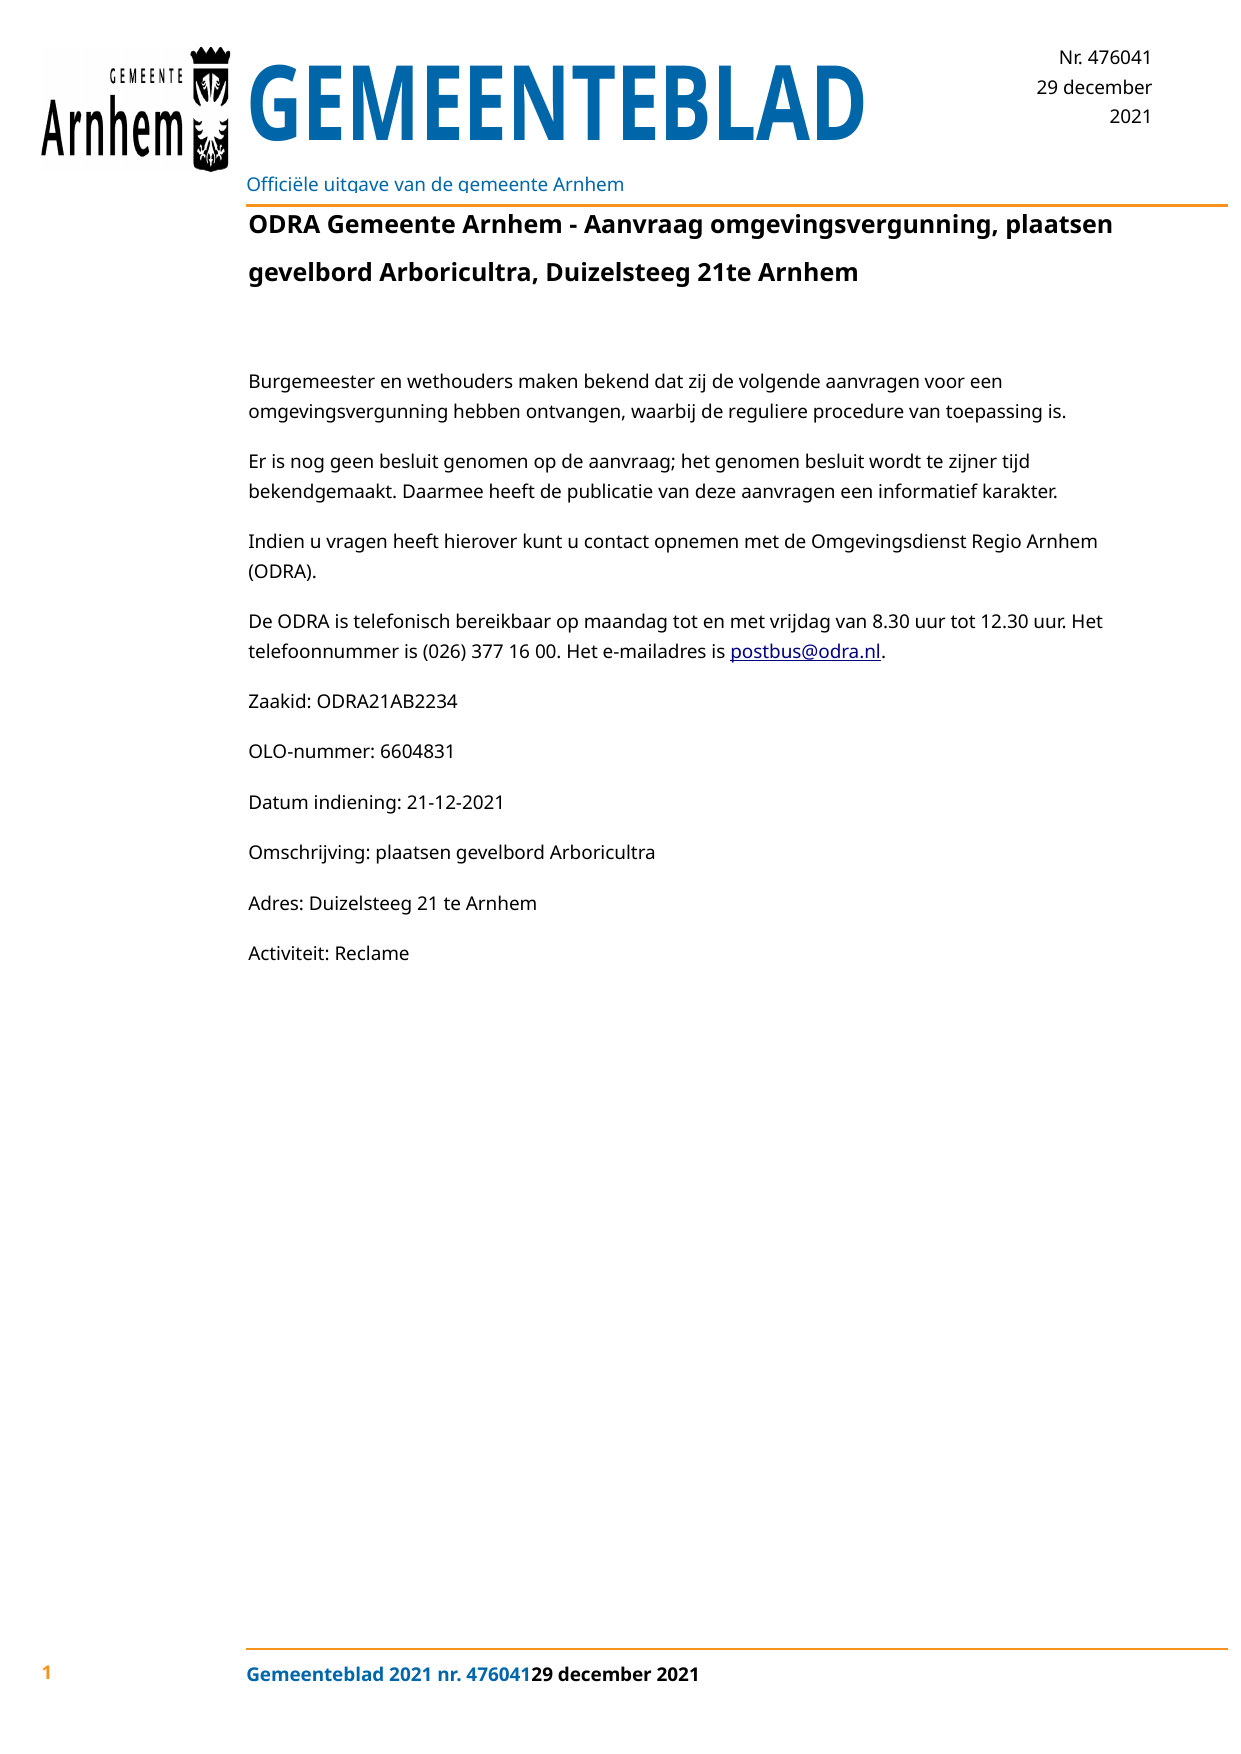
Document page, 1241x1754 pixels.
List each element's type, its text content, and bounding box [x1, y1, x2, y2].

text De ODRA is telefonisch bereikbaar op maandag tot en met vrijdag van 8.30 uur tot 12.30 uur. Het telefoonnummer is (026) 377 16 00. Het e-mailadres is postbus@odra.nl. [248, 608, 1152, 664]
text Indien u vragen heeft hierover kunt u contact opnemen met de Omgevingsdienst Regio Arnhem (ODRA). [248, 528, 1152, 584]
text Datum indiening: 21-12-2021 [248, 789, 1152, 815]
text OLO-nummer: 6604831 [248, 739, 1152, 764]
text ODRA Gemeente Arnhem - Aanvraag omgevingsvergunning, plaatsen gevelbord Arboricultra, Duizelsteeg 21te Arnhem [248, 207, 1152, 288]
text Er is nog geen besluit genomen op de aanvraag; het genomen besluit wordt te zijner tijd bekendgemaakt. Daarmee heeft de publicatie van deze aanvragen een informatief karakter. [248, 448, 1152, 504]
text Zaakid: ODRA21AB2234 [248, 688, 1152, 714]
text Burgemeester en wethouders maken bekend dat zij de volgende aanvragen voor een omgevingsvergunning hebben ontvangen, waarbij de reguliere procedure van toepassing is. [248, 368, 1152, 424]
text Activiteit: Reclame [248, 940, 1152, 966]
text Omschrijving: plaatsen gevelbord Arboricultra [248, 839, 1152, 865]
text Adres: Duizelsteeg 21 te Arnhem [248, 890, 1152, 916]
picture [41, 47, 231, 172]
